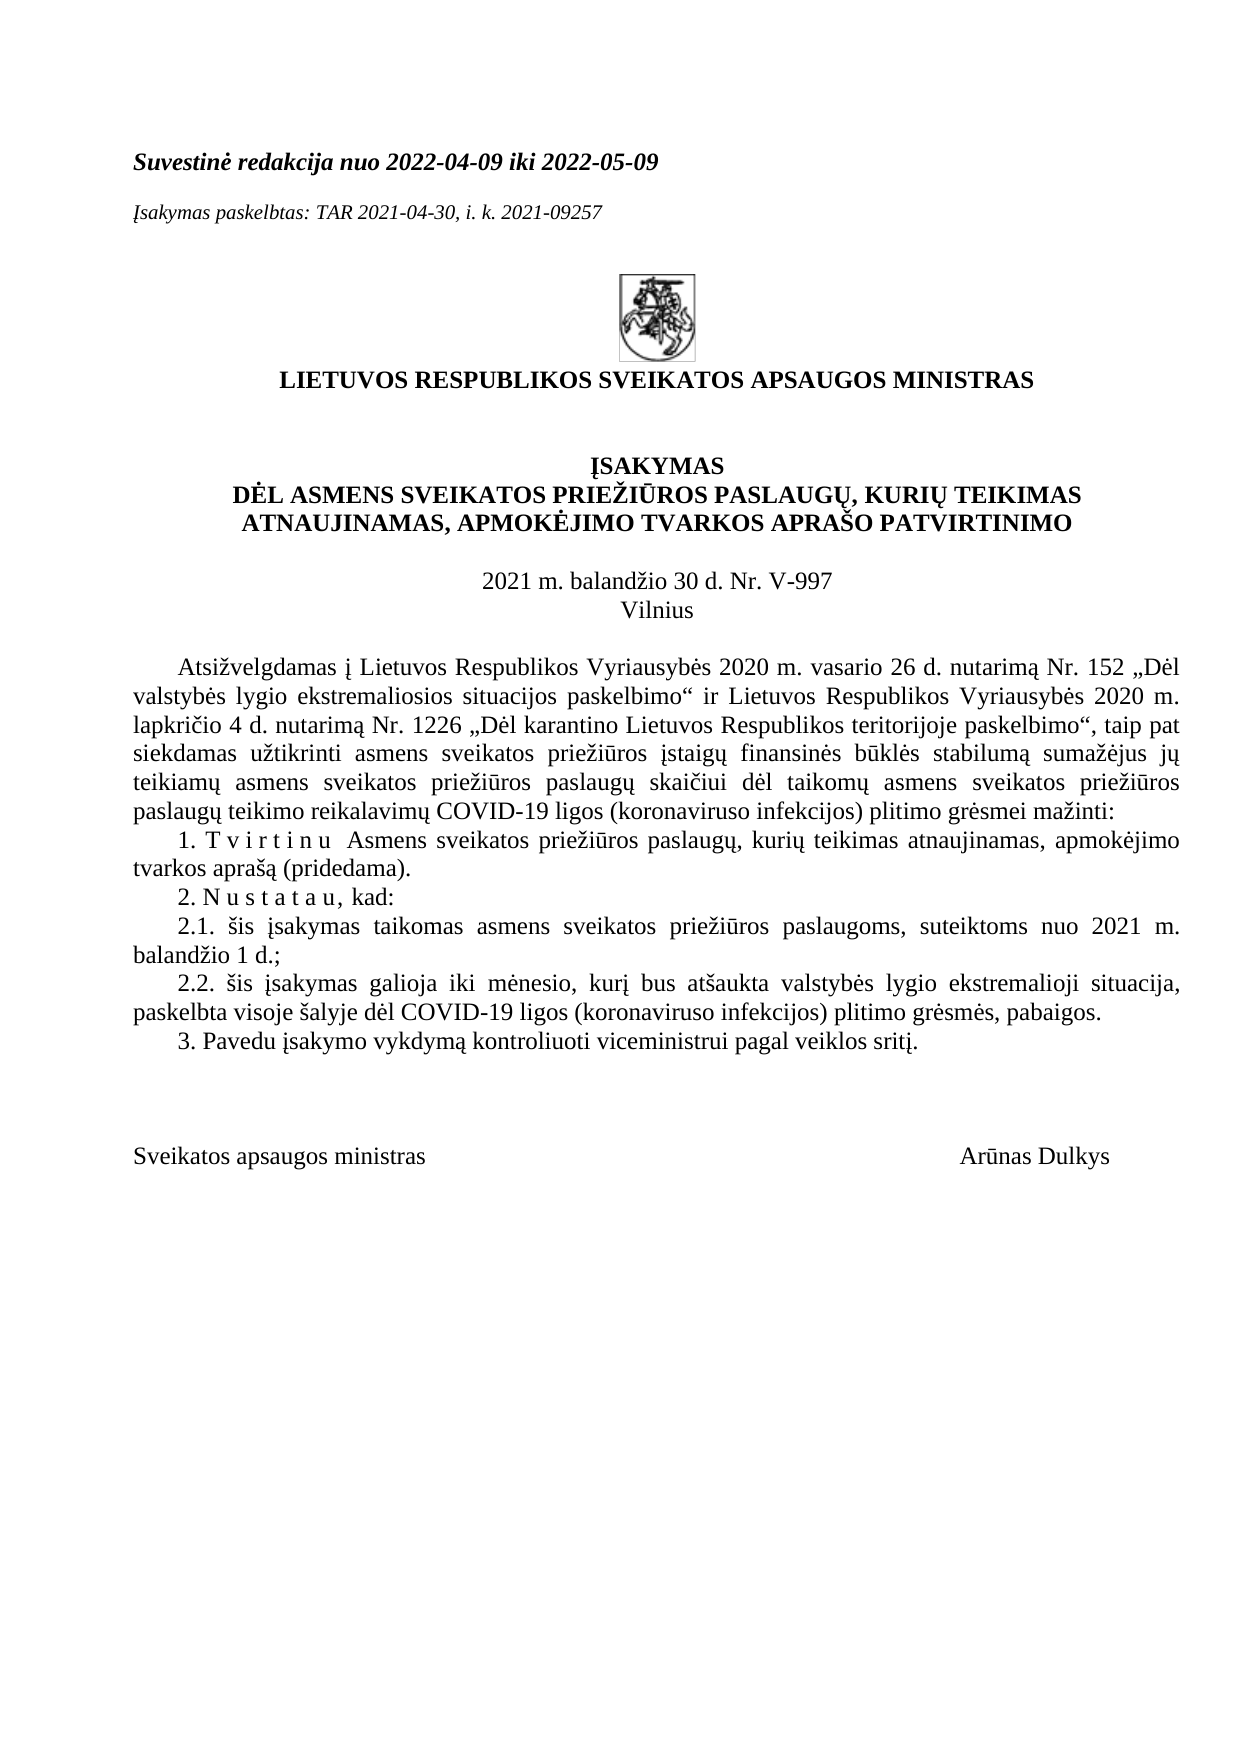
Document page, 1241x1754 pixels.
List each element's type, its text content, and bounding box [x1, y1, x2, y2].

text 2.1. šis įsakymas taikomas asmens sveikatos priežiūros paslaugoms, suteiktoms nuo 2021 m. balandžio 1 d.; [133, 911, 1181, 968]
text Suvestinė redakcija nuo 2022-04-09 iki 2022-05-09 [133, 147, 1181, 176]
text Vilnius [133, 595, 1181, 623]
text 2.2. šis įsakymas galioja iki mėnesio, kurį bus atšaukta valstybės lygio ekstremalioji situacija, paskelbta visoje šalyje dėl COVID-19 ligos (koronaviruso infekcijos) plitimo grėsmės, pabaigos. [133, 968, 1181, 1026]
text ĮSAKYMAS [133, 451, 1181, 480]
text 3. Pavedu įsakymo vykdymą kontroliuoti viceministrui pagal veiklos sritį. [133, 1026, 1181, 1055]
text 2021 m. balandžio 30 d. Nr. V-997 [133, 566, 1181, 595]
text Atsižvelgdamas į Lietuvos Respublikos Vyriausybės 2020 m. vasario 26 d. nutarimą Nr. 152 „Dėl valstybės lygio ekstremaliosios situacijos paskelbimo“ ir Lietuvos Respublikos Vyriausybės 2020 m. lapkričio 4 d. nutarimą Nr. 1226 „Dėl karantino Lietuvos Respublikos teritorijoje paskelbimo“, taip pat siekdamas užtikrinti asmens sveikatos priežiūros įstaigų finansinės būklės stabilumą sumažėjus jų teikiamų asmens sveikatos priežiūros paslaugų skaičiui dėl taikomų asmens sveikatos priežiūros paslaugų teikimo reikalavimų COVID-19 ligos (koronaviruso infekcijos) plitimo grėsmei mažinti: [133, 652, 1181, 825]
text 1. Tvirtinu Asmens sveikatos priežiūros paslaugų, kurių teikimas atnaujinamas, apmokėjimo tvarkos aprašą (pridedama). [133, 825, 1181, 882]
text DĖL Asmens sveikatos priežiūros paslaugų, KURIŲ teikiMAS atnaujinAMAS, apmokėjimo TVARKOS aprašo patvirtinimo [133, 480, 1181, 537]
text Sveikatos apsaugos ministras Arūnas Dulkys [133, 1141, 1181, 1170]
text Įsakymas paskelbtas: TAR 2021-04-30, i. k. 2021-09257 [133, 200, 1181, 224]
text 2. Nustatau, kad: [133, 882, 1181, 911]
text LIETUVOS RESPUBLIKOS SVEIKATOS APSAUGOS MINISTRAS [133, 365, 1181, 393]
